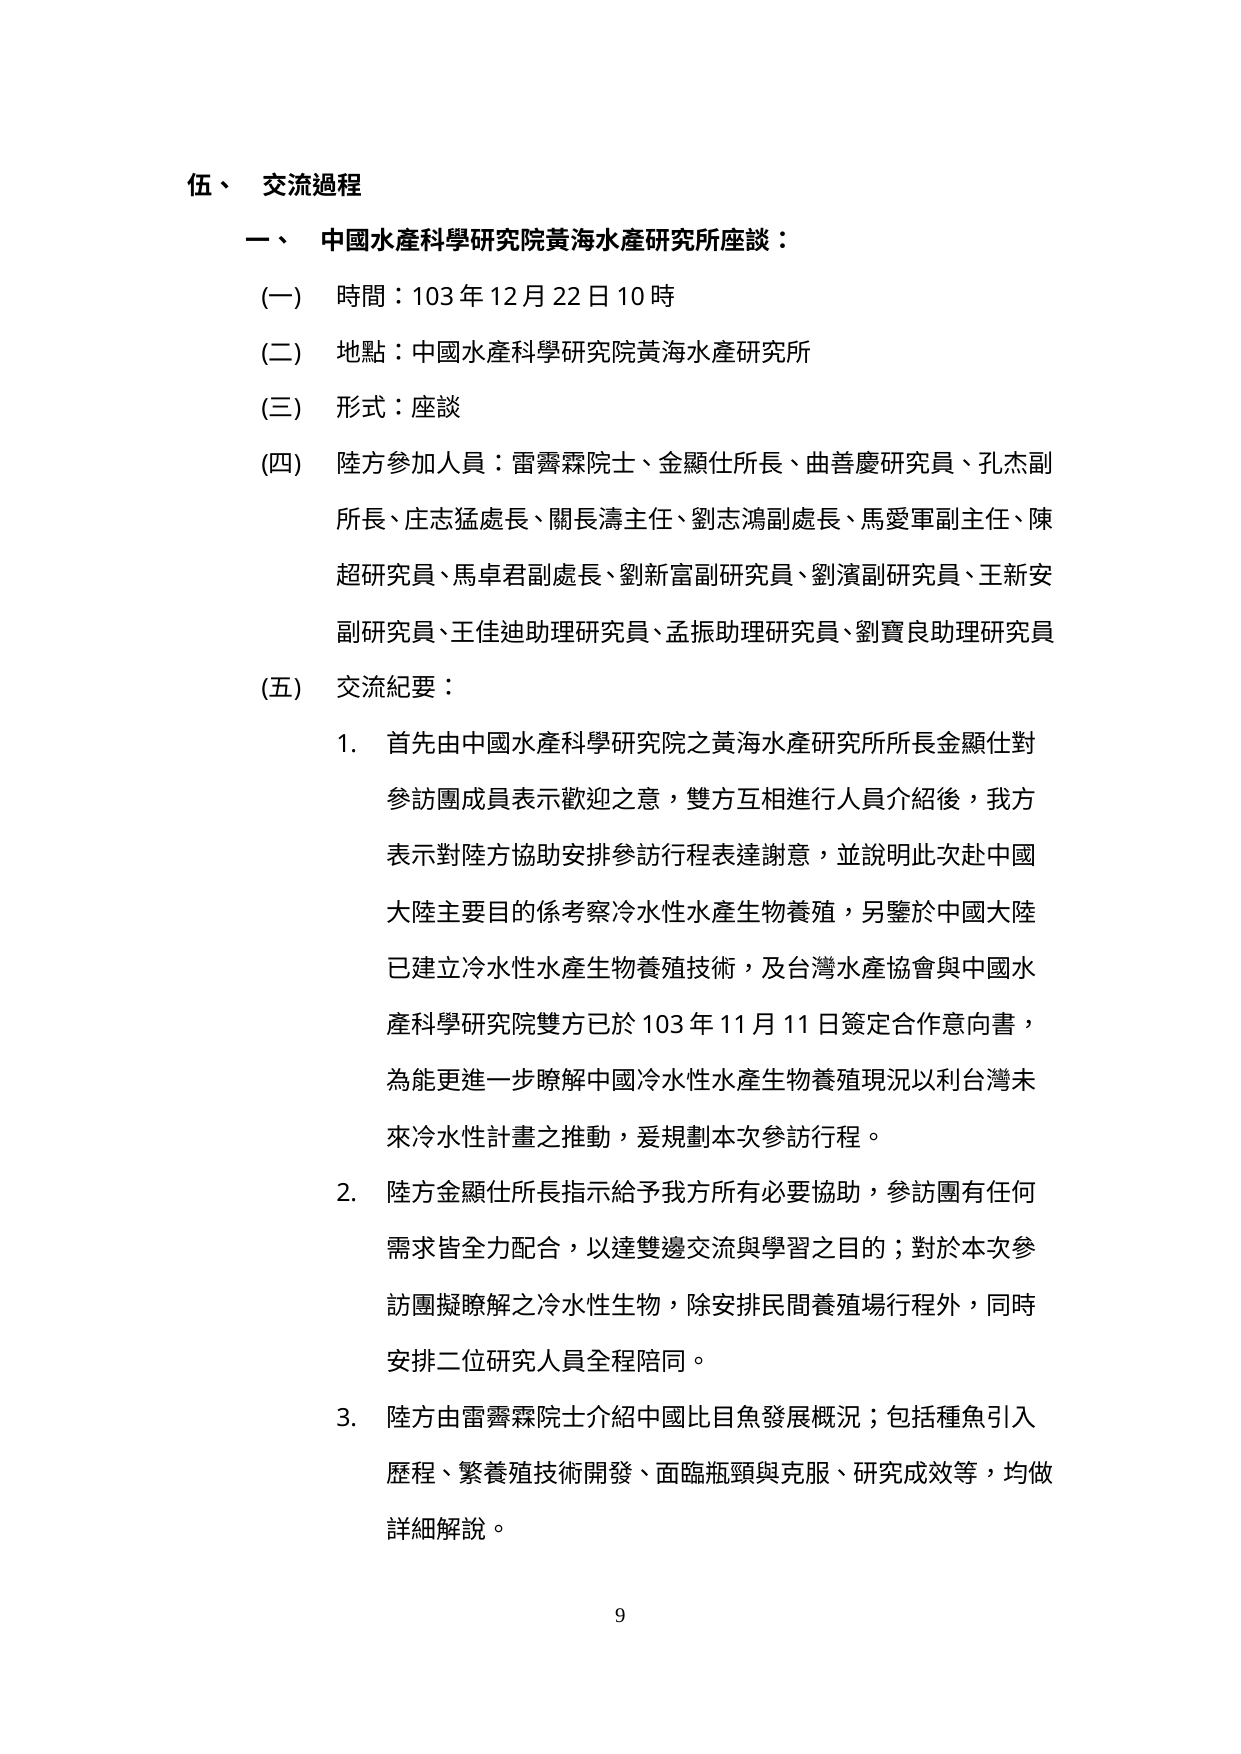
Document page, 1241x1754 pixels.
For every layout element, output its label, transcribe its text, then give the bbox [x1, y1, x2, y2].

list 地點：中國水產科學研究院黃海水產研究所 [261, 331, 1053, 369]
list 陸方由雷霽霖院士介紹中國比目魚發展概況；包括種魚引入歷程、繁養殖技術開發、面臨瓶頸與克服、研究成效等，均做詳細解說。 [336, 1396, 1053, 1546]
list 陸方金顯仕所長指示給予我方所有必要協助，參訪團有任何需求皆全力配合，以達雙邊交流與學習之目的；對於本次參訪團擬瞭解之冷水性生物，除安排民間養殖場行程外，同時安排二位研究人員全程陪同。 [336, 1172, 1053, 1378]
list 交流過程 [187, 164, 1053, 202]
list 形式：座談 [261, 387, 1053, 424]
list 時間：103年12月22日10時 [261, 276, 1053, 313]
list 首先由中國水產科學研究院之黃海水產研究所所長金顯仕對參訪團成員表示歡迎之意，雙方互相進行人員介紹後，我方表示對陸方協助安排參訪行程表達謝意，並說明此次赴中國大陸主要目的係考察冷水性水產生物養殖，另鑒於中國大陸已建立冷水性水產生物養殖技術，及台灣水產協會與中國水產科學研究院雙方已於103年11月11日簽定合作意向書，為能更進一步瞭解中國冷水性水產生物養殖現況以利台灣未來冷水性計畫之推動，爰規劃本次參訪行程。 [336, 723, 1053, 1154]
list 中國水產科學研究院黃海水產研究所座談： [245, 220, 1053, 258]
list 交流紀要： [261, 667, 1053, 704]
list 陸方參加人員：雷霽霖院士、金顯仕所長、曲善慶研究員、孔杰副所長、庄志猛處長、關長濤主任、劉志鴻副處長、馬愛軍副主任、陳超研究員、馬卓君副處長、劉新富副研究員、劉濱副研究員、王新安副研究員、王佳迪助理研究員、孟振助理研究員、劉寶良助理研究員。 [261, 443, 1053, 649]
